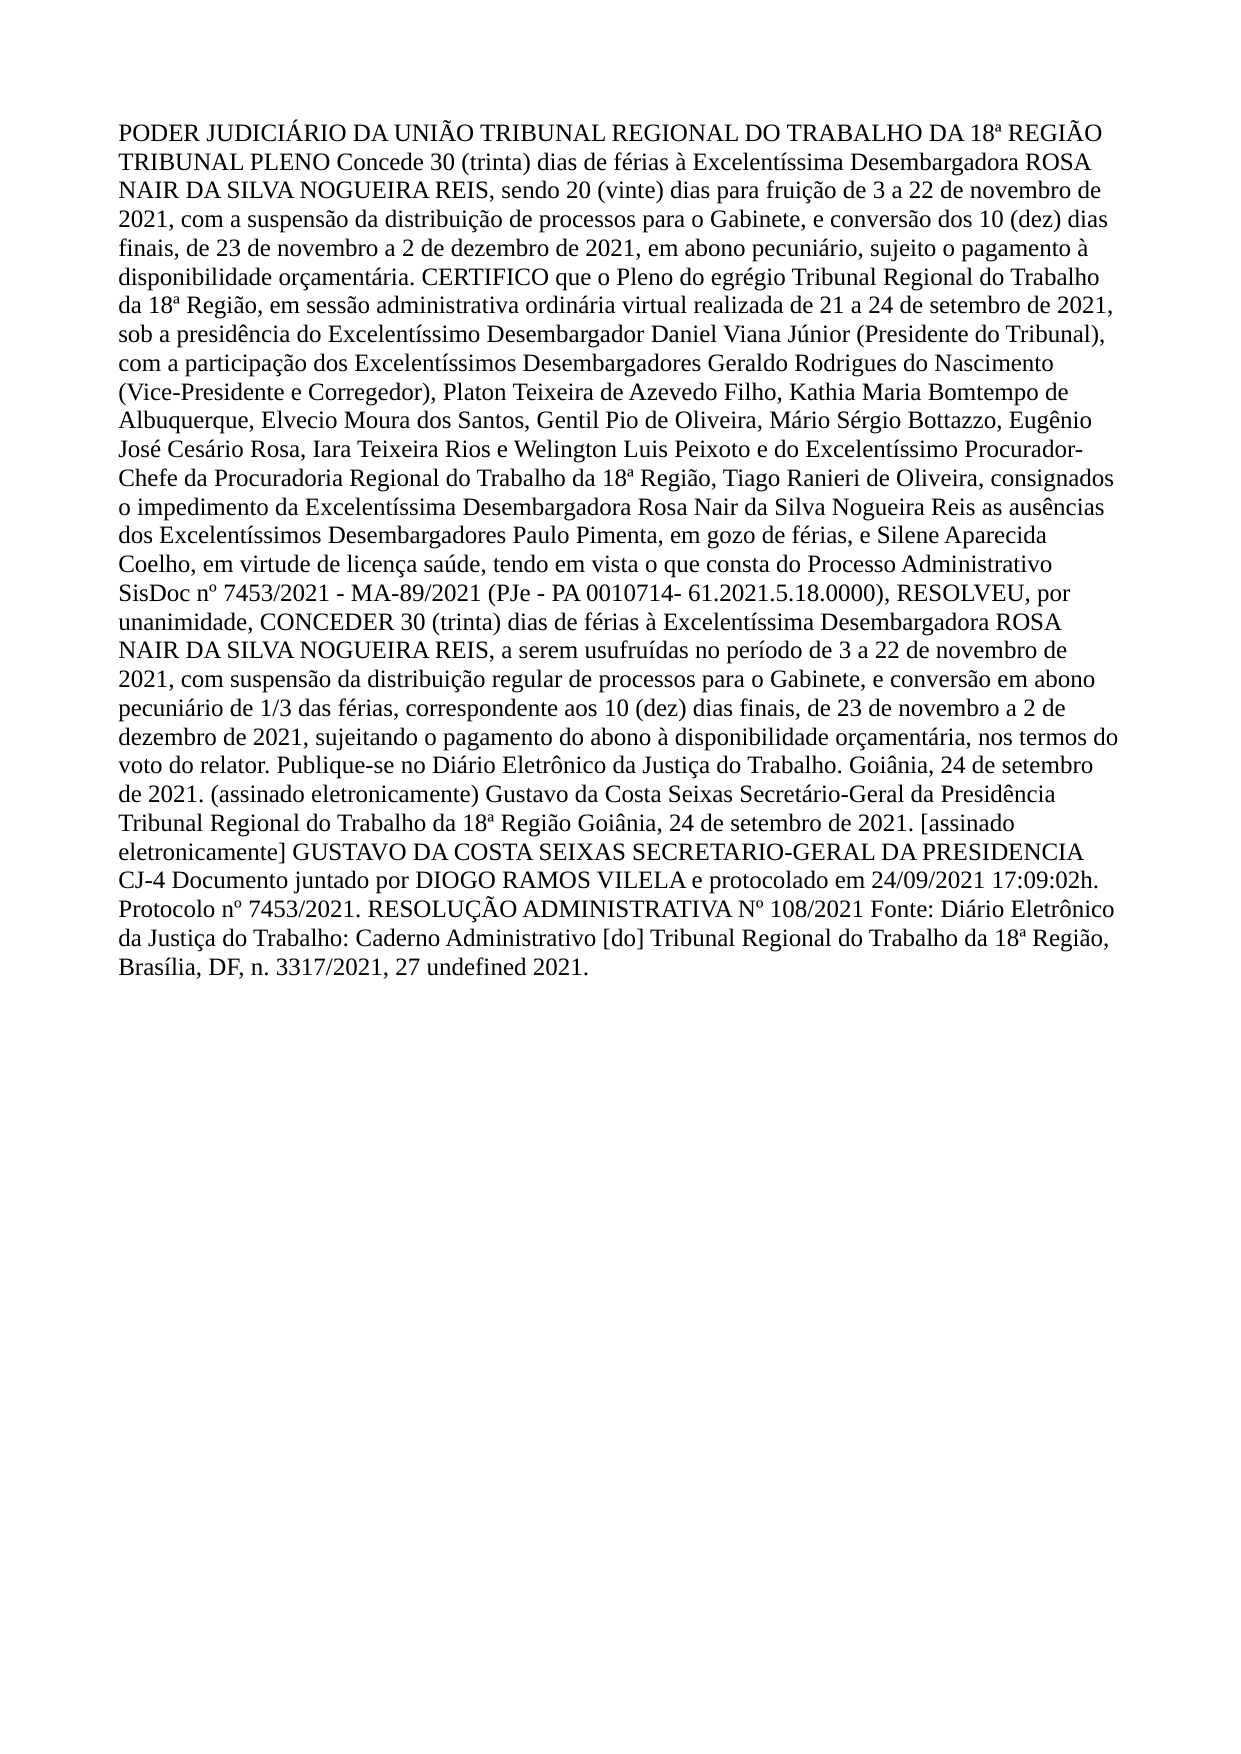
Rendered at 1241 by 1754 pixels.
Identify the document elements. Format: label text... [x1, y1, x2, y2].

text PODER JUDICIÁRIO DA UNIÃO TRIBUNAL REGIONAL DO TRABALHO DA 18ª REGIÃO TRIBUNAL PLENO Concede 30 (trinta) dias de férias à Excelentíssima Desembargadora ROSA NAIR DA SILVA NOGUEIRA REIS, sendo 20 (vinte) dias para fruição de 3 a 22 de novembro de 2021, com a suspensão da distribuição de processos para o Gabinete, e conversão dos 10 (dez) dias finais, de 23 de novembro a 2 de dezembro de 2021, em abono pecuniário, sujeito o pagamento à disponibilidade orçamentária. CERTIFICO que o Pleno do egrégio Tribunal Regional do Trabalho da 18ª Região, em sessão administrativa ordinária virtual realizada de 21 a 24 de setembro de 2021, sob a presidência do Excelentíssimo Desembargador Daniel Viana Júnior (Presidente do Tribunal), com a participação dos Excelentíssimos Desembargadores Geraldo Rodrigues do Nascimento (Vice-Presidente e Corregedor), Platon Teixeira de Azevedo Filho, Kathia Maria Bomtempo de Albuquerque, Elvecio Moura dos Santos, Gentil Pio de Oliveira, Mário Sérgio Bottazzo, Eugênio José Cesário Rosa, Iara Teixeira Rios e Welington Luis Peixoto e do Excelentíssimo Procurador-Chefe da Procuradoria Regional do Trabalho da 18ª Região, Tiago Ranieri de Oliveira, consignados o impedimento da Excelentíssima Desembargadora Rosa Nair da Silva Nogueira Reis as ausências dos Excelentíssimos Desembargadores Paulo Pimenta, em gozo de férias, e Silene Aparecida Coelho, em virtude de licença saúde, tendo em vista o que consta do Processo Administrativo SisDoc nº 7453/2021 - MA-89/2021 (PJe - PA 0010714- 61.2021.5.18.0000), RESOLVEU, por unanimidade, CONCEDER 30 (trinta) dias de férias à Excelentíssima Desembargadora ROSA NAIR DA SILVA NOGUEIRA REIS, a serem usufruídas no período de 3 a 22 de novembro de 2021, com suspensão da distribuição regular de processos para o Gabinete, e conversão em abono pecuniário de 1/3 das férias, correspondente aos 10 (dez) dias finais, de 23 de novembro a 2 de dezembro de 2021, sujeitando o pagamento do abono à disponibilidade orçamentária, nos termos do voto do relator. Publique-se no Diário Eletrônico da Justiça do Trabalho. Goiânia, 24 de setembro de 2021. (assinado eletronicamente) Gustavo da Costa Seixas Secretário-Geral da Presidência Tribunal Regional do Trabalho da 18ª Região Goiânia, 24 de setembro de 2021. [assinado eletronicamente] GUSTAVO DA COSTA SEIXAS SECRETARIO-GERAL DA PRESIDENCIA CJ-4 Documento juntado por DIOGO RAMOS VILELA e protocolado em 24/09/2021 17:09:02h. Protocolo nº 7453/2021. RESOLUÇÃO ADMINISTRATIVA Nº 108/2021 Fonte: Diário Eletrônico da Justiça do Trabalho: Caderno Administrativo [do] Tribunal Regional do Trabalho da 18ª Região, Brasília, DF, n. 3317/2021, 27 undefined 2021. [118, 118, 1122, 981]
